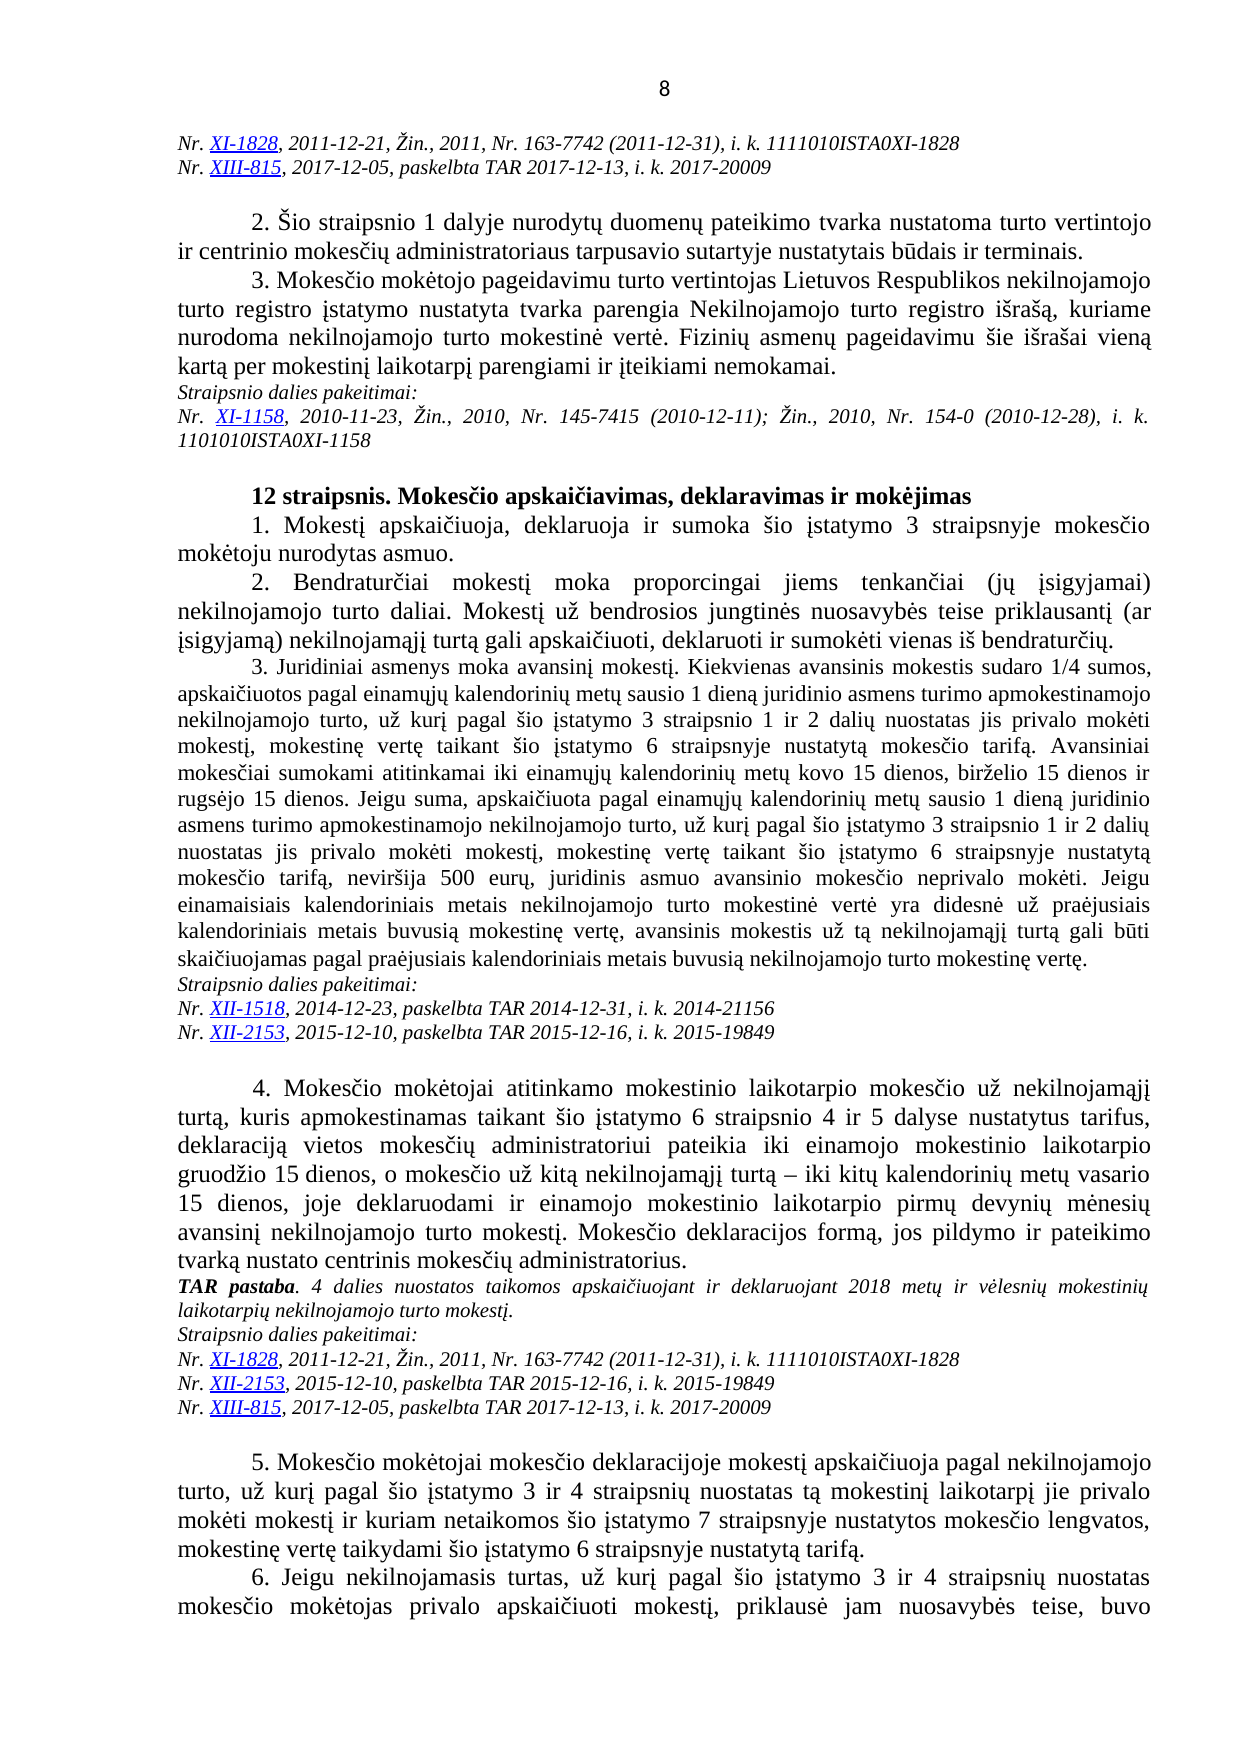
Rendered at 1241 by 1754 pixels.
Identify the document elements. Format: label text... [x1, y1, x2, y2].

text 4. Mokesčio mokėtojai atitinkamo mokestinio laikotarpio mokesčio už nekilnojamąjį turtą, kuris apmokestinamas taikant šio įstatymo 6 straipsnio 4 ir 5 dalyse nustatytus tarifus, deklaraciją vietos mokesčių administratoriui pateikia iki einamojo mokestinio laikotarpio gruodžio 15 dienos, o mokesčio už kitą nekilnojamąjį turtą – iki kitų kalendorinių metų vasario 15 dienos, joje deklaruodami ir einamojo mokestinio laikotarpio pirmų devynių mėnesių avansinį nekilnojamojo turto mokestį. Mokesčio deklaracijos formą, jos pildymo ir pateikimo tvarką nustato centrinis mokesčių administratorius. [177, 1073, 1152, 1274]
text 5. Mokesčio mokėtojai mokesčio deklaracijoje mokestį apskaičiuoja pagal nekilnojamojo turto, už kurį pagal šio įstatymo 3 ir 4 straipsnių nuostatas tą mokestinį laikotarpį jie privalo mokėti mokestį ir kuriam netaikomos šio įstatymo 7 straipsnyje nustatytos mokesčio lengvatos, mokestinę vertę taikydami šio įstatymo 6 straipsnyje nustatytą tarifą. [177, 1447, 1152, 1562]
text Straipsnio dalies pakeitimai: [177, 1322, 1152, 1346]
text Straipsnio dalies pakeitimai: [177, 972, 1152, 996]
text 1. Mokestį apskaičiuoja, deklaruoja ir sumoka šio įstatymo 3 straipsnyje mokesčio mokėtoju nurodytas asmuo. [177, 510, 1152, 567]
text 12 straipsnis. Mokesčio apskaičiavimas, deklaravimas ir mokėjimas [177, 481, 1152, 510]
text 3. Juridiniai asmenys moka avansinį mokestį. Kiekvienas avansinis mokestis sudaro 1/4 sumos, apskaičiuotos pagal einamųjų kalendorinių metų sausio 1 dieną juridinio asmens turimo apmokestinamojo nekilnojamojo turto, už kurį pagal šio įstatymo 3 straipsnio 1 ir 2 dalių nuostatas jis privalo mokėti mokestį, mokestinę vertę taikant šio įstatymo 6 straipsnyje nustatytą mokesčio tarifą. Avansiniai mokesčiai sumokami atitinkamai iki einamųjų kalendorinių metų kovo 15 dienos, birželio 15 dienos ir rugsėjo 15 dienos. Jeigu suma, apskaičiuota pagal einamųjų kalendorinių metų sausio 1 dieną juridinio asmens turimo apmokestinamojo nekilnojamojo turto, už kurį pagal šio įstatymo 3 straipsnio 1 ir 2 dalių nuostatas jis privalo mokėti mokestį, mokestinę vertę taikant šio įstatymo 6 straipsnyje nustatytą mokesčio tarifą, neviršija 500 eurų, juridinis asmuo avansinio mokesčio neprivalo mokėti. Jeigu einamaisiais kalendoriniais metais nekilnojamojo turto mokestinė vertė yra didesnė už praėjusiais kalendoriniais metais buvusią mokestinę vertę, avansinis mokestis už tą nekilnojamąjį turtą gali būti skaičiuojamas pagal praėjusiais kalendoriniais metais buvusią nekilnojamojo turto mokestinę vertę. [177, 653, 1152, 972]
text 2. Šio straipsnio 1 dalyje nurodytų duomenų pateikimo tvarka nustatoma turto vertintojo ir centrinio mokesčių administratoriaus tarpusavio sutartyje nustatytais būdais ir terminais. [177, 207, 1152, 265]
text 6. Jeigu nekilnojamasis turtas, už kurį pagal šio įstatymo 3 ir 4 straipsnių nuostatas mokesčio mokėtojas privalo apskaičiuoti mokestį, priklausė jam nuosavybės teise, buvo [177, 1562, 1152, 1620]
text Nr. XIII-815, 2017-12-05, paskelbta TAR 2017-12-13, i. k. 2017-20009 [177, 155, 1152, 179]
text Nr. XII-1518, 2014-12-23, paskelbta TAR 2014-12-31, i. k. 2014-21156 [177, 996, 1152, 1020]
text Nr. XI-1828, 2011-12-21, Žin., 2011, Nr. 163-7742 (2011-12-31), i. k. 1111010ISTA0XI-1828 [177, 1346, 1152, 1371]
text Nr. XI-1158, 2010-11-23, Žin., 2010, Nr. 145-7415 (2010-12-11); Žin., 2010, Nr. 154-0 (2010-12-28), i. k. 1101010ISTA0XI-1158 [177, 404, 1152, 452]
text Nr. XI-1828, 2011-12-21, Žin., 2011, Nr. 163-7742 (2011-12-31), i. k. 1111010ISTA0XI-1828 [177, 131, 1152, 155]
text 2. Bendraturčiai mokestį moka proporcingai jiems tenkančiai (jų įsigyjamai) nekilnojamojo turto daliai. Mokestį už bendrosios jungtinės nuosavybės teise priklausantį (ar įsigyjamą) nekilnojamąjį turtą gali apskaičiuoti, deklaruoti ir sumokėti vienas iš bendraturčių. [177, 567, 1152, 653]
text 3. Mokesčio mokėtojo pageidavimu turto vertintojas Lietuvos Respublikos nekilnojamojo turto registro įstatymo nustatyta tvarka parengia Nekilnojamojo turto registro išrašą, kuriame nurodoma nekilnojamojo turto mokestinė vertė. Fizinių asmenų pageidavimu šie išrašai vieną kartą per mokestinį laikotarpį parengiami ir įteikiami nemokamai. [177, 265, 1152, 380]
text Straipsnio dalies pakeitimai: [177, 380, 1152, 404]
text Nr. XIII-815, 2017-12-05, paskelbta TAR 2017-12-13, i. k. 2017-20009 [177, 1394, 1152, 1419]
text TAR pastaba. 4 dalies nuostatos taikomos apskaičiuojant ir deklaruojant 2018 metų ir vėlesnių mokestinių laikotarpių nekilnojamojo turto mokestį. [177, 1274, 1152, 1322]
text Nr. XII-2153, 2015-12-10, paskelbta TAR 2015-12-16, i. k. 2015-19849 [177, 1371, 1152, 1394]
text Nr. XII-2153, 2015-12-10, paskelbta TAR 2015-12-16, i. k. 2015-19849 [177, 1020, 1152, 1044]
